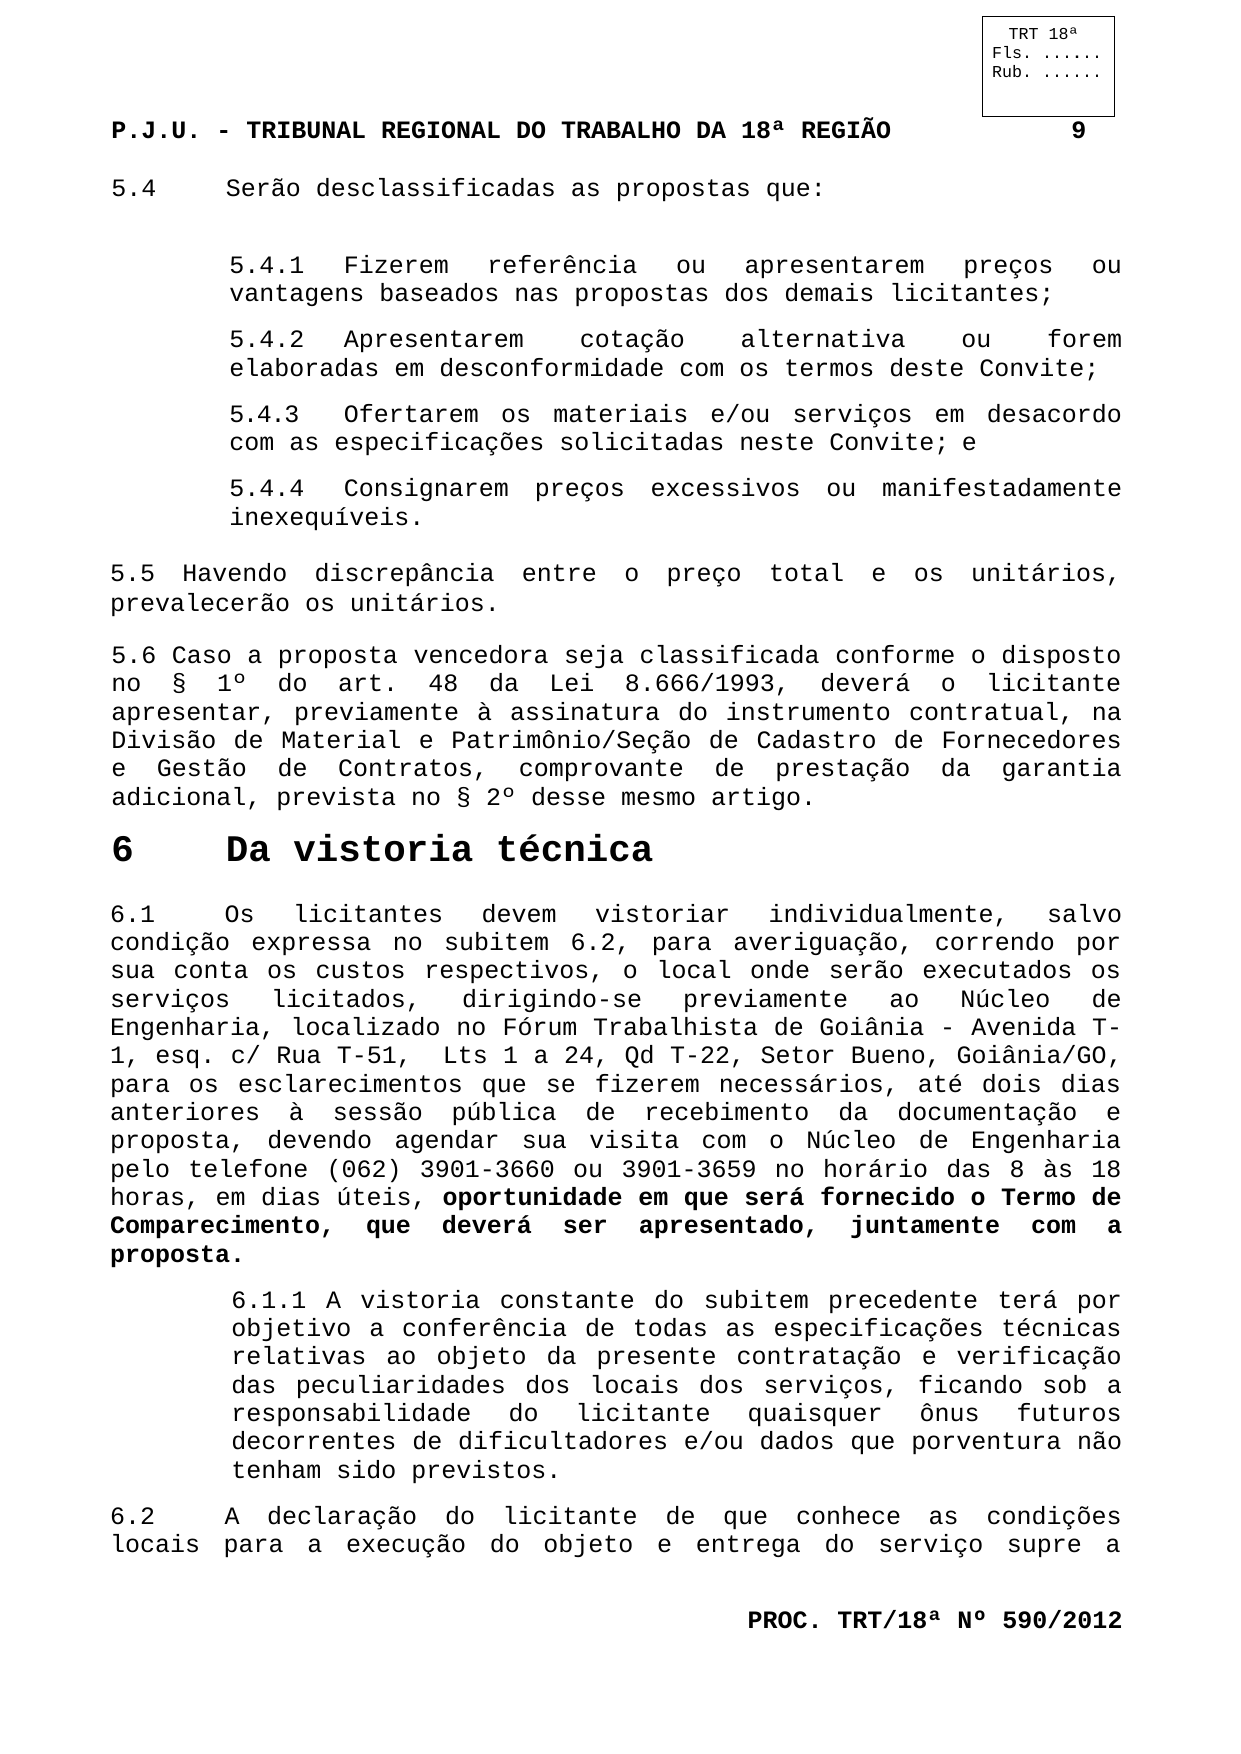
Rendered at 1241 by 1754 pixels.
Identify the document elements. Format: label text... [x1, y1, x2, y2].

text 5.4.3 Ofertarem os materiais e/ou serviços em desacordo com as especificações solicitadas neste Convite; e [229, 401, 1122, 458]
text 6.1.1 A vistoria constante do subitem precedente terá por objetivo a conferência de todas as especificações técnicas relativas ao objeto da presente contratação e verificação das peculiaridades dos locais dos serviços, ficando sob a responsabilidade do licitante quaisquer ônus futuros decorrentes de dificultadores e/ou dados que porventura não tenham sido previstos. [231, 1287, 1122, 1486]
text 5.4.2 Apresentarem cotação alternativa ou forem elaboradas em desconformidade com os termos deste Convite; [229, 327, 1122, 384]
text 5.4.1 Fizerem referência ou apresentarem preços ou vantagens baseados nas propostas dos demais licitantes; [229, 253, 1122, 309]
text 6.1 Os licitantes devem vistoriar individualmente, salvo condição expressa no subitem 6.2, para averiguação, correndo por sua conta os custos respectivos, o local onde serão executados os serviços licitados, dirigindo-se previamente ao Núcleo de Engenharia, localizado no Fórum Trabalhista de Goiânia - Avenida T-1, esq. c/ Rua T-51, Lts 1 a 24, Qd T-22, Setor Bueno, Goiânia/GO, para os esclarecimentos que se fizerem necessários, até dois dias anteriores à sessão pública de recebimento da documentação e proposta, devendo agendar sua visita com o Núcleo de Engenharia pelo telefone (062) 3901-3660 ou 3901-3659 no horário das 8 às 18 horas, em dias úteis, oportunidade em que será fornecido o Termo de Comparecimento, que deverá ser apresentado, juntamente com a proposta. [110, 901, 1122, 1269]
text 5.6 Caso a proposta vencedora seja classificada conforme o disposto no § 1º do art. 48 da Lei 8.666/1993, deverá o licitante apresentar, previamente à assinatura do instrumento contratual, na Divisão de Material e Patrimônio/Seção de Cadastro de Fornecedores e Gestão de Contratos, comprovante de prestação da garantia adicional, prevista no § 2º desse mesmo artigo. [111, 643, 1122, 813]
text 5.5 Havendo discrepância entre o preço total e os unitários, prevalecerão os unitários. [110, 561, 1122, 619]
text 5.4.4 Consignarem preços excessivos ou manifestadamente inexequíveis. [229, 476, 1122, 532]
text 6.2 A declaração do licitante de que conhece as condições locais para a execução do objeto e entrega do serviço supre a [110, 1503, 1122, 1560]
text 6 Da vistoria técnica [111, 830, 1122, 873]
text 5.4 Serão desclassificadas as propostas que: [111, 176, 1122, 204]
